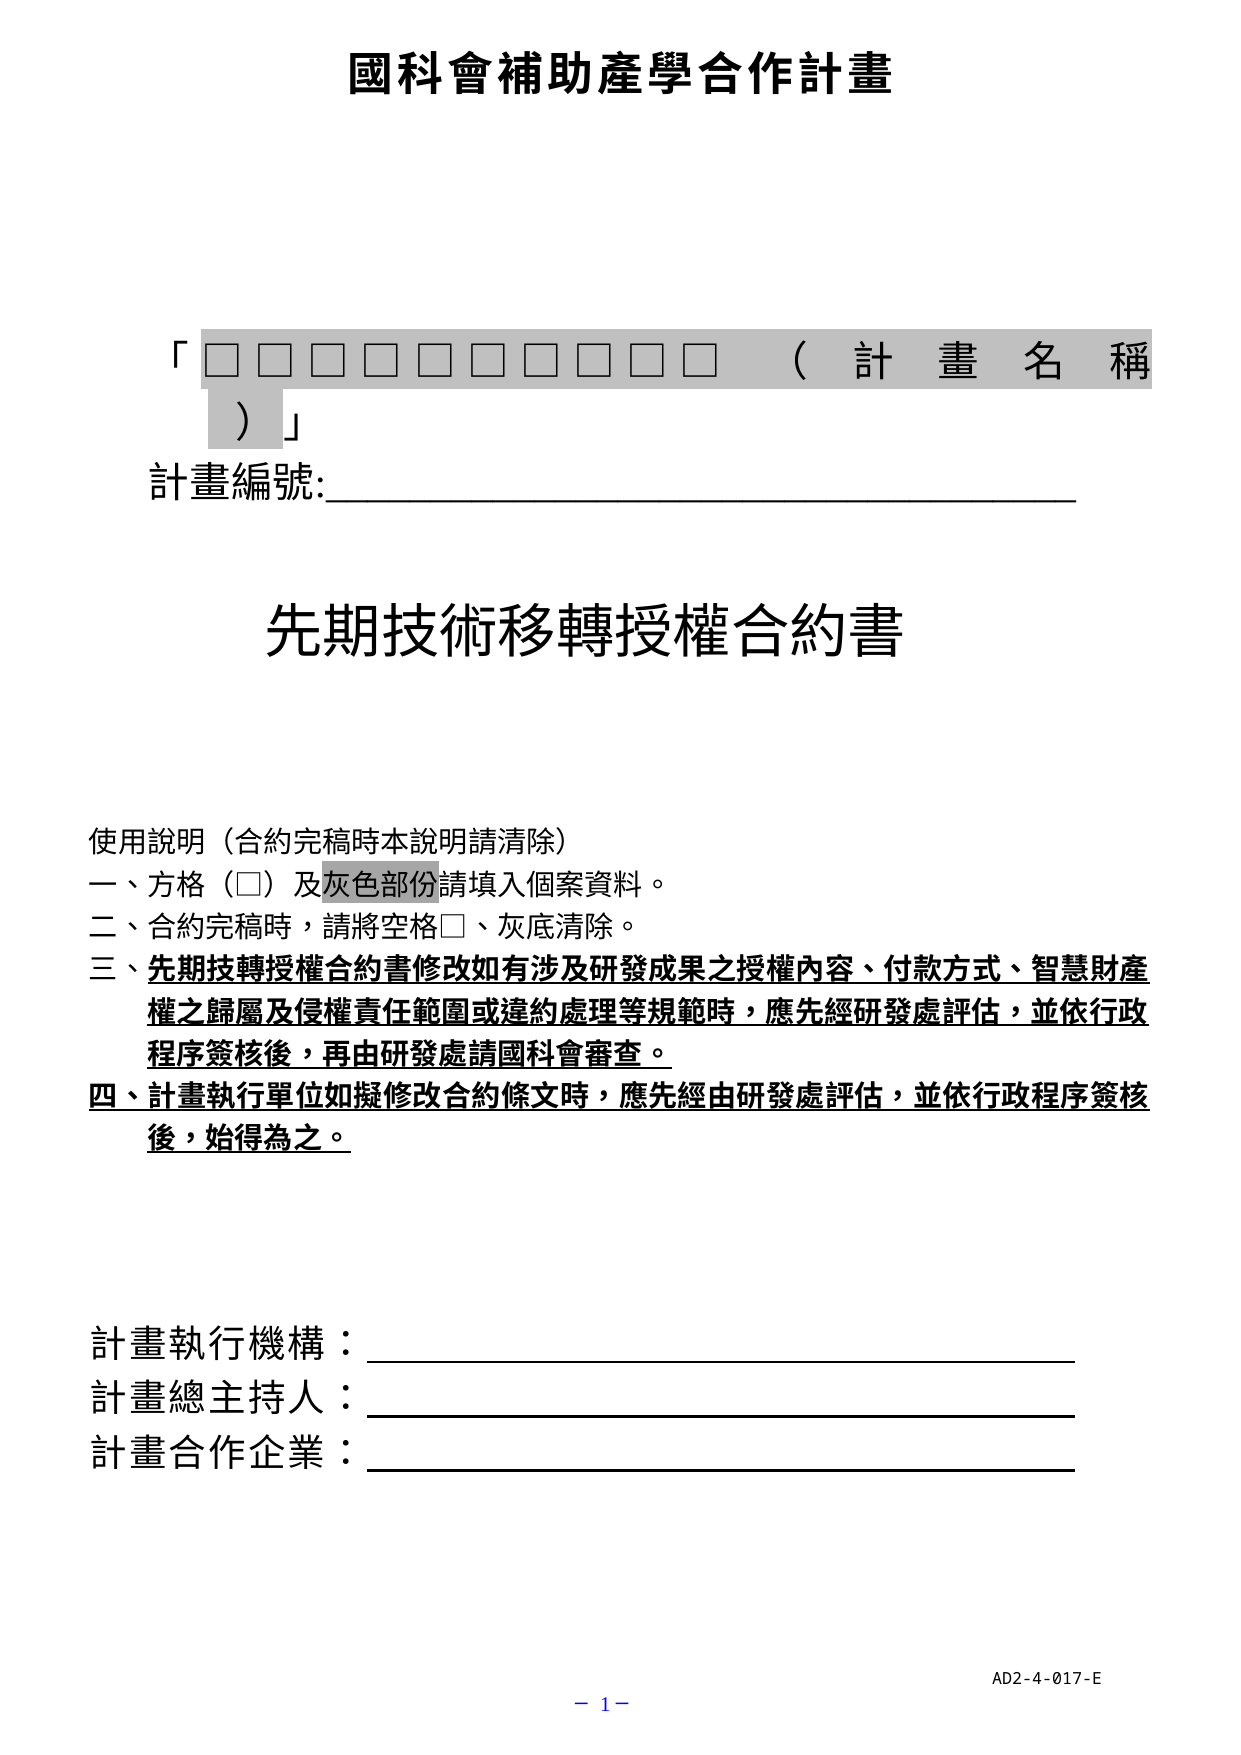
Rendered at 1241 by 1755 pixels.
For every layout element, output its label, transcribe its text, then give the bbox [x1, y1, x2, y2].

text 計畫編號:____________________________________ [148, 449, 1152, 509]
text 四、計畫執行單位如擬修改合約條文時，應先經由研發處評估，並依行政程序簽核後，始得為之。 [89, 1073, 1152, 1157]
text 使用說明（合約完稿時本說明請清除） [89, 819, 1152, 861]
text 國科會補助產學合作計畫 [89, 37, 1152, 103]
text 「□□□□□□□□□□ （ 計 畫 名 稱 ）」 [148, 328, 1152, 449]
text 二、合約完稿時，請將空格□、灰底清除。 [89, 903, 1152, 946]
text 計畫總主持人： _ [89, 1368, 1152, 1423]
text 一、方格（□）及灰色部份請填入個案資料。 [89, 861, 1152, 903]
text 計畫合作企業： _ [89, 1423, 1152, 1477]
text 先期技術移轉授權合約書 [264, 584, 1152, 669]
text 三、先期技轉授權合約書修改如有涉及研發成果之授權內容、付款方式、智慧財產權之歸屬及侵權責任範圍或違約處理等規範時，應先經研發處評估，並依行政程序簽核後，再由研發處請國科會審查。 [89, 946, 1152, 1073]
text 計畫執行機構： _ [89, 1314, 1152, 1368]
